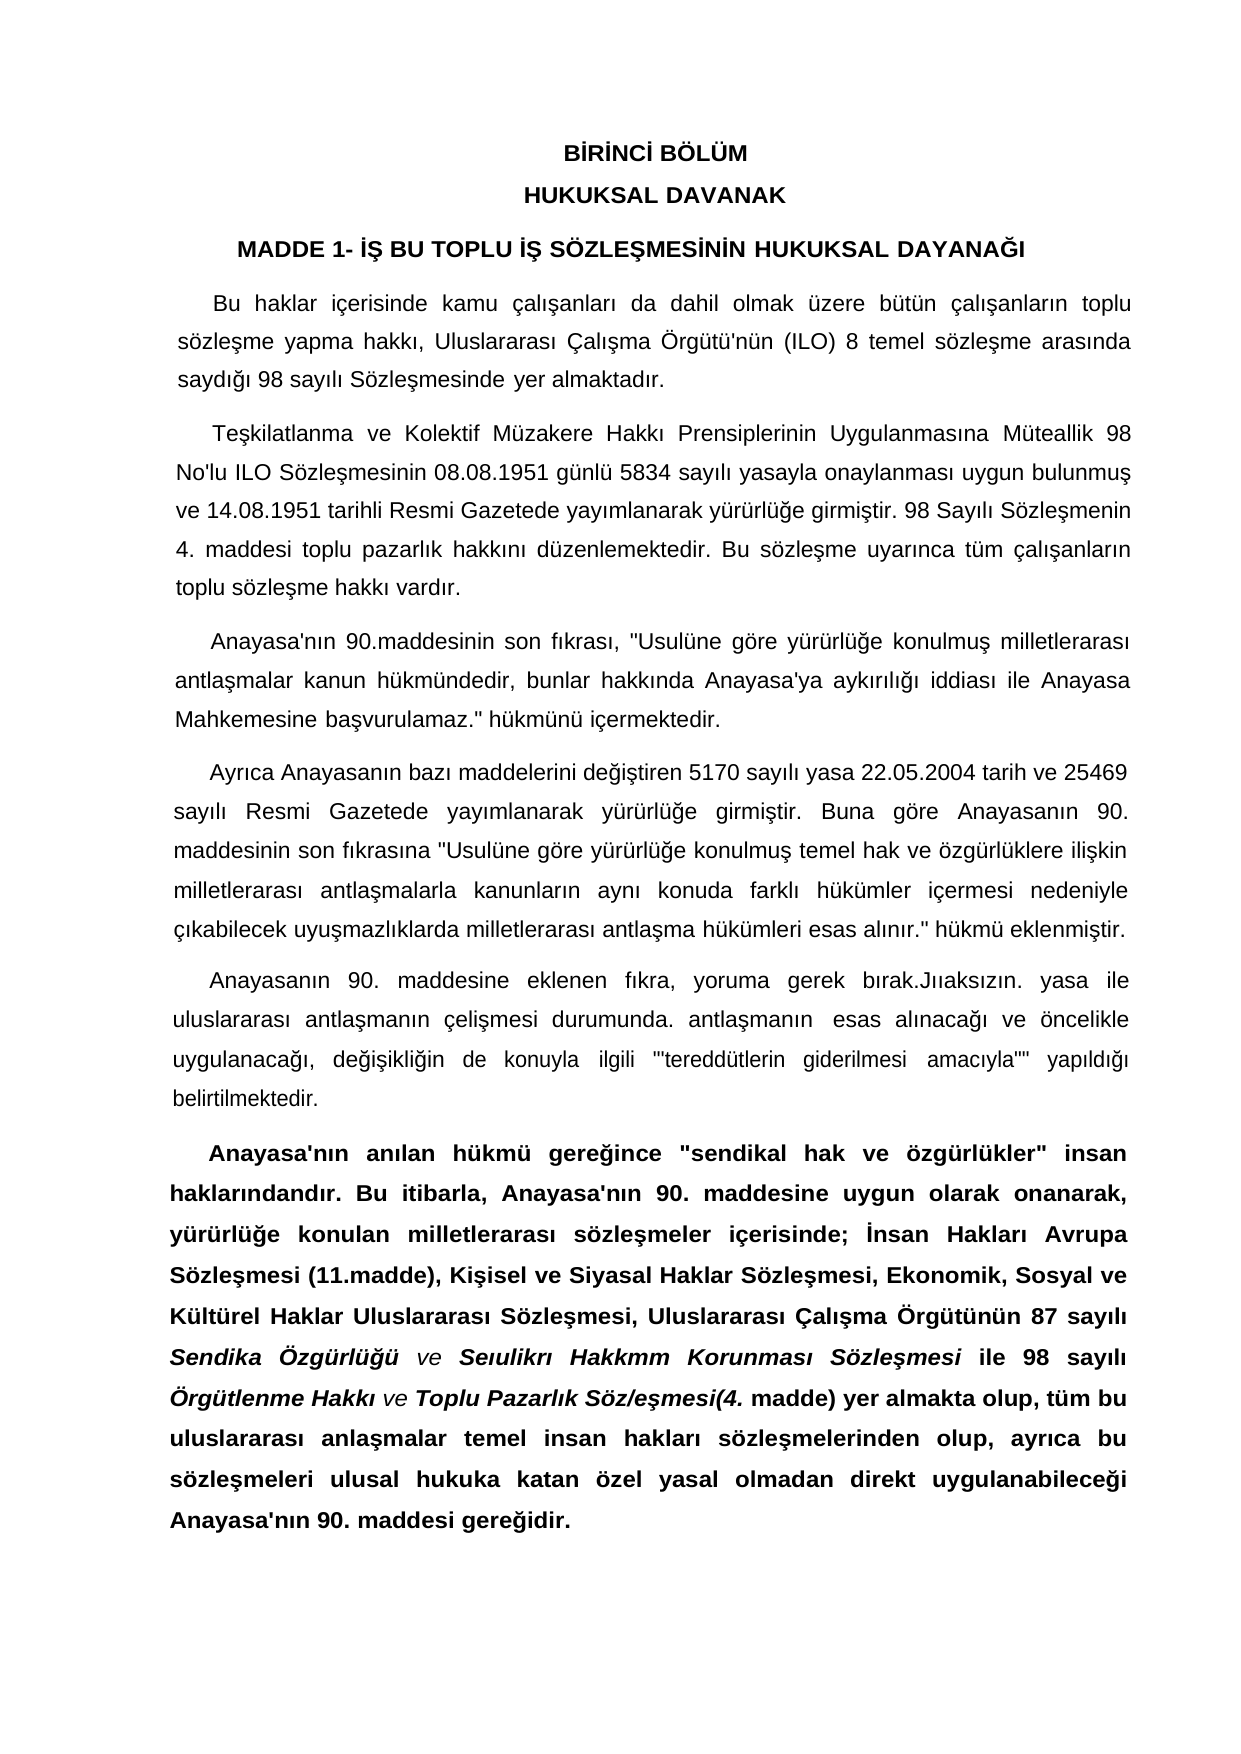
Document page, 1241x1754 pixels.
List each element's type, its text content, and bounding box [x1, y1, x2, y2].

text Ayrıca Anayasanın bazı maddelerini değiştiren 5170 sayılı yasa 22.05.2004 tarih ve 25469 sayılı Resmi Gazetede yayımlanarak yürürlüğe girmiştir. Buna göre Anayasanın 90. maddesinin son fıkrasına "Usulüne göre yürürlüğe konulmuş temel hak ve özgürlüklere ilişkin milletlerarası antlaşmalarla kanunların aynı konuda farklı hükümler içermesi nedeniyle çıkabilecek uyuşmazlıklarda milletlerarası antlaşma hükümleri esas alınır." hükmü eklenmiştir. [173, 758, 1129, 943]
subtitle Anayasa'nın anılan hükmü gereğince "sendikal hak ve özgürlükler" insan haklarındandır. Bu itibarla, Anayasa'nın 90. maddesine uygun olarak onanarak, yürürlüğe konulan milletlerarası sözleşmeler içerisinde; İnsan Hakları Avrupa Sözleşmesi (11.madde), Kişisel ve Siyasal Haklar Sözleşmesi, Ekonomik, Sosyal ve Kültürel Haklar Uluslararası Sözleşmesi, Uluslararası Çalışma Örgütünün 87 sayılı Sendika Özgürlüğü ve Seıulikrı Hakkmm Korunması Sözleşmesi ile 98 sayılı Örgütlenme Hakkı ve Toplu Pazarlık Söz/eşmesi(4. madde) yer almakta olup, tüm bu uluslararası anlaşmalar temel insan hakları sözleşmelerinden olup, ayrıca bu sözleşmeleri ulusal hukuka katan özel yasal olmadan direkt uygulanabileceği Anayasa'nın 90. maddesi gereğidir. [169, 1139, 1127, 1533]
text HUKUKSAL DAVANAK [285, 182, 1024, 209]
text Anayasanın 90. maddesine eklenen fıkra, yoruma gerek bırak.Jııaksızın. yasa ile uluslararası antlaşmanın çelişmesi durumunda. antlaşmanın esas alınacağı ve öncelikle uygulanacağı, değişikliğin de konuyla ilgili "'tereddütlerin giderilmesi amacıyla"" yapıldığı belirtilmektedir. [172, 967, 1129, 1112]
text Teşkilatlanma ve Kolektif Müzakere Hakkı Prensiplerinin Uygulanmasına Müteallik 98 No'lu ILO Sözleşmesinin 08.08.1951 günlü 5834 sayılı yasayla onaylanması uygun bulunmuş ve 14.08.1951 tarihli Resmi Gazetede yayımlanarak yürürlüğe girmiştir. 98 Sayılı Sözleşmenin 4. maddesi toplu pazarlık hakkını düzenlemektedir. Bu sözleşme uyarınca tüm çalışanların toplu sözleşme hakkı vardır. [176, 420, 1132, 600]
text Bu haklar içerisinde kamu çalışanları da dahil olmak üzere bütün çalışanların toplu sözleşme yapma hakkı, Uluslararası Çalışma Örgütü'nün (ILO) 8 temel sözleşme arasında saydığı 98 sayılı Sözleşmesinde yer almaktadır. [177, 290, 1132, 393]
text MADDE 1- İŞ BU TOPLU İŞ SÖZLEŞMESİNİN HUKUKSAL DAYANAĞI [237, 236, 1165, 263]
subtitle BİRİNCİ BÖLÜM [285, 139, 1026, 166]
text Anayasa'nın 90.maddesinin son fıkrası, "Usulüne göre yürürlüğe konulmuş milletlerarası antlaşmalar kanun hükmündedir, bunlar hakkında Anayasa'ya aykırılığı iddiası ile Anayasa Mahkemesine başvurulamaz." hükmünü içermektedir. [174, 628, 1131, 732]
